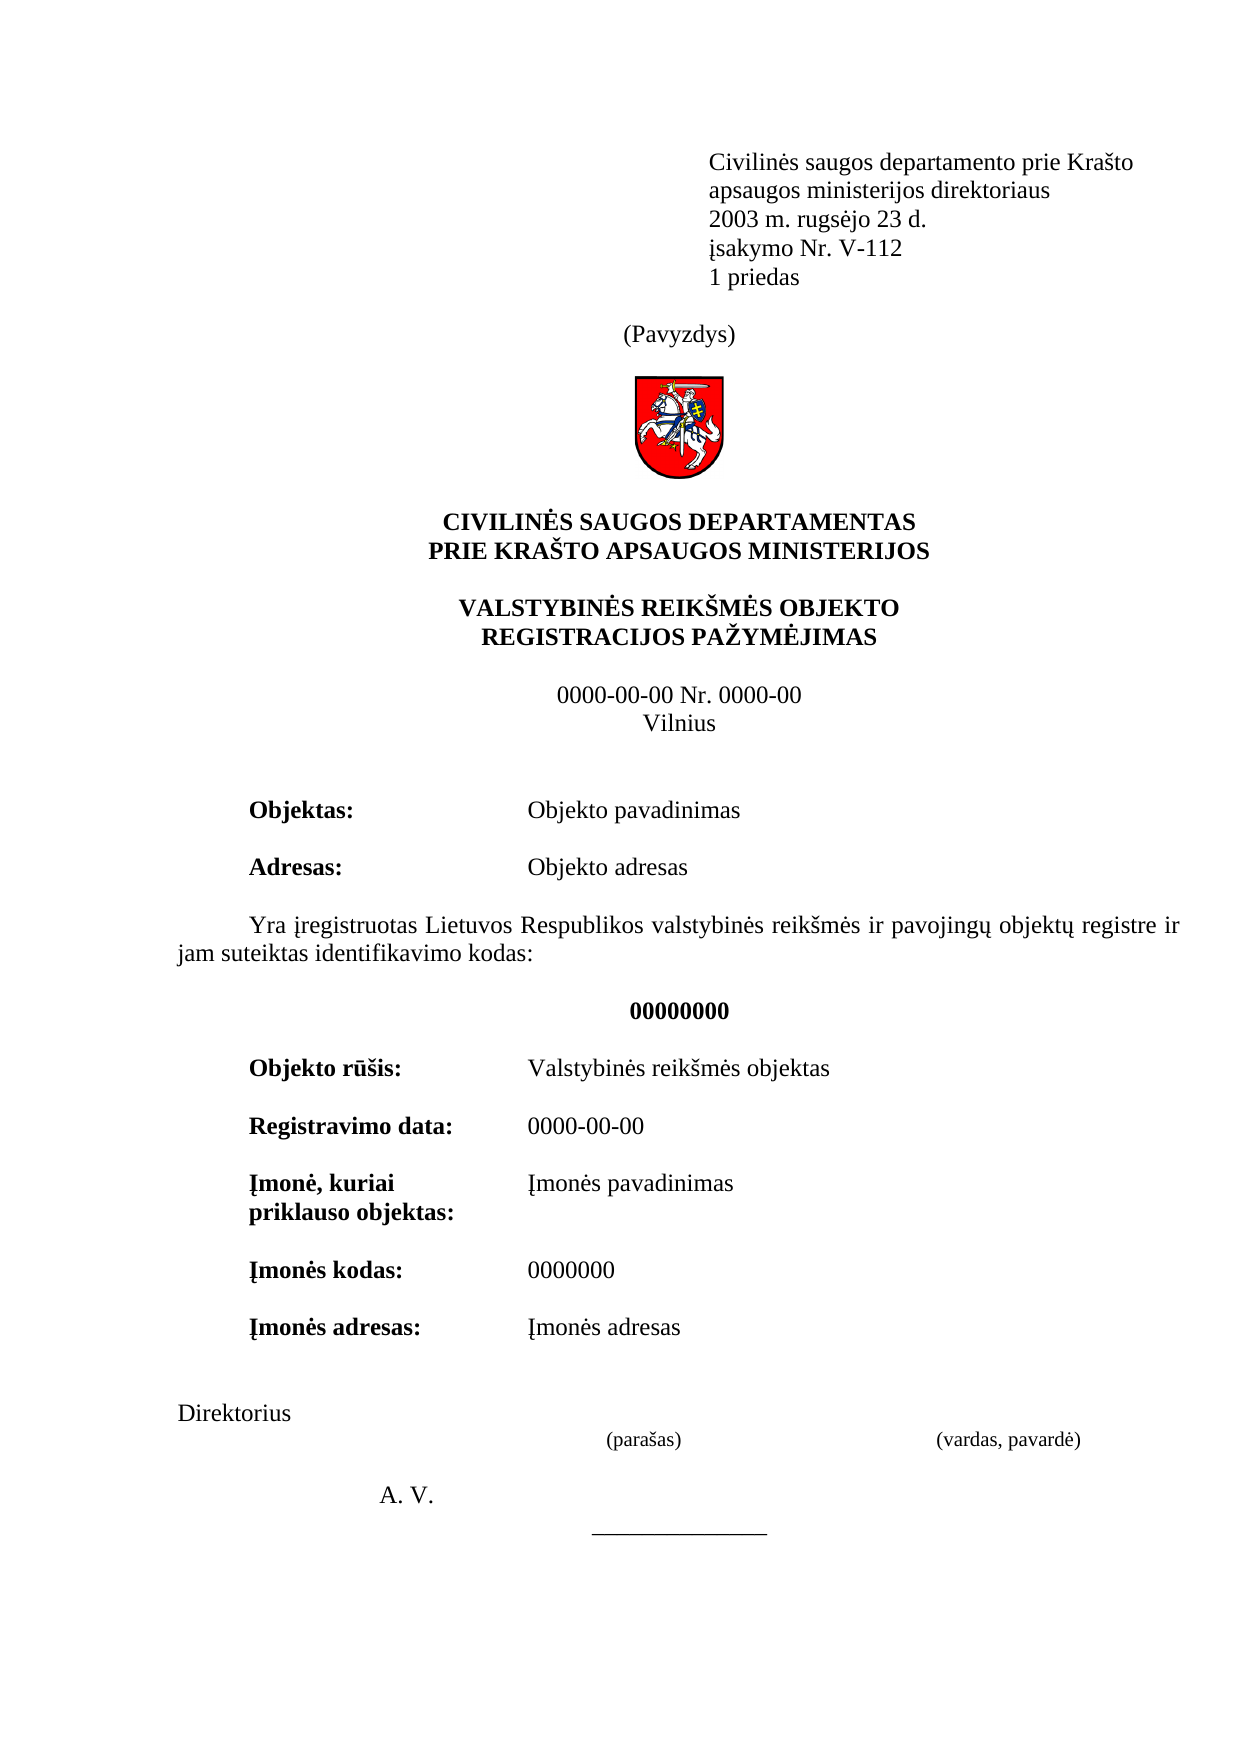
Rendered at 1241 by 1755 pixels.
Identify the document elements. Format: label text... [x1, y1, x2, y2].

text Objektas: Objekto pavadinimas [177, 795, 1181, 823]
text 2003 m. rugsėjo 23 d. [177, 204, 1181, 233]
text 1 priedas [177, 262, 1181, 291]
text Įmonės adresas: Įmonės adresas [177, 1312, 1181, 1341]
text Valstybinės reikšmės objekto [177, 593, 1181, 622]
text Direktorius [177, 1398, 1181, 1427]
text A. V. [177, 1480, 1240, 1509]
text (parašas) (vardas, pavardė) [177, 1427, 1181, 1451]
text Adresas: Objekto adresas [177, 852, 1181, 881]
text 00000000 [177, 996, 1181, 1025]
text CIVILINĖS SAUGOS DEPARTAMENTAS [177, 507, 1181, 536]
text Vilnius [177, 708, 1181, 737]
text REGISTRACIJOS PAŽYMĖJIMAS [177, 622, 1181, 651]
text Registravimo data: 0000-00-00 [177, 1111, 1181, 1140]
text Objekto rūšis: Valstybinės reikšmės objektas [177, 1053, 1181, 1082]
text priklauso objektas: [177, 1197, 1181, 1226]
text Įmonė, kuriai Įmonės pavadinimas [177, 1168, 1181, 1197]
text apsaugos ministerijos direktoriaus [177, 176, 1181, 204]
text PRIE KRAŠTO APSAUGOS MINISTERIJOS [177, 536, 1181, 565]
text Įmonės kodas: 0000000 [177, 1255, 1181, 1283]
text Civilinės saugos departamento prie Krašto [177, 147, 1181, 176]
text įsakymo Nr. V-112 [177, 233, 1181, 262]
text 0000-00-00 Nr. 0000-00 [177, 680, 1181, 708]
text Yra įregistruotas Lietuvos Respublikos valstybinės reikšmės ir pavojingų objektų registre ir jam suteiktas identifikavimo kodas: [177, 910, 1181, 967]
text ______________ [177, 1509, 1181, 1537]
text (Pavyzdys) [177, 319, 1181, 348]
